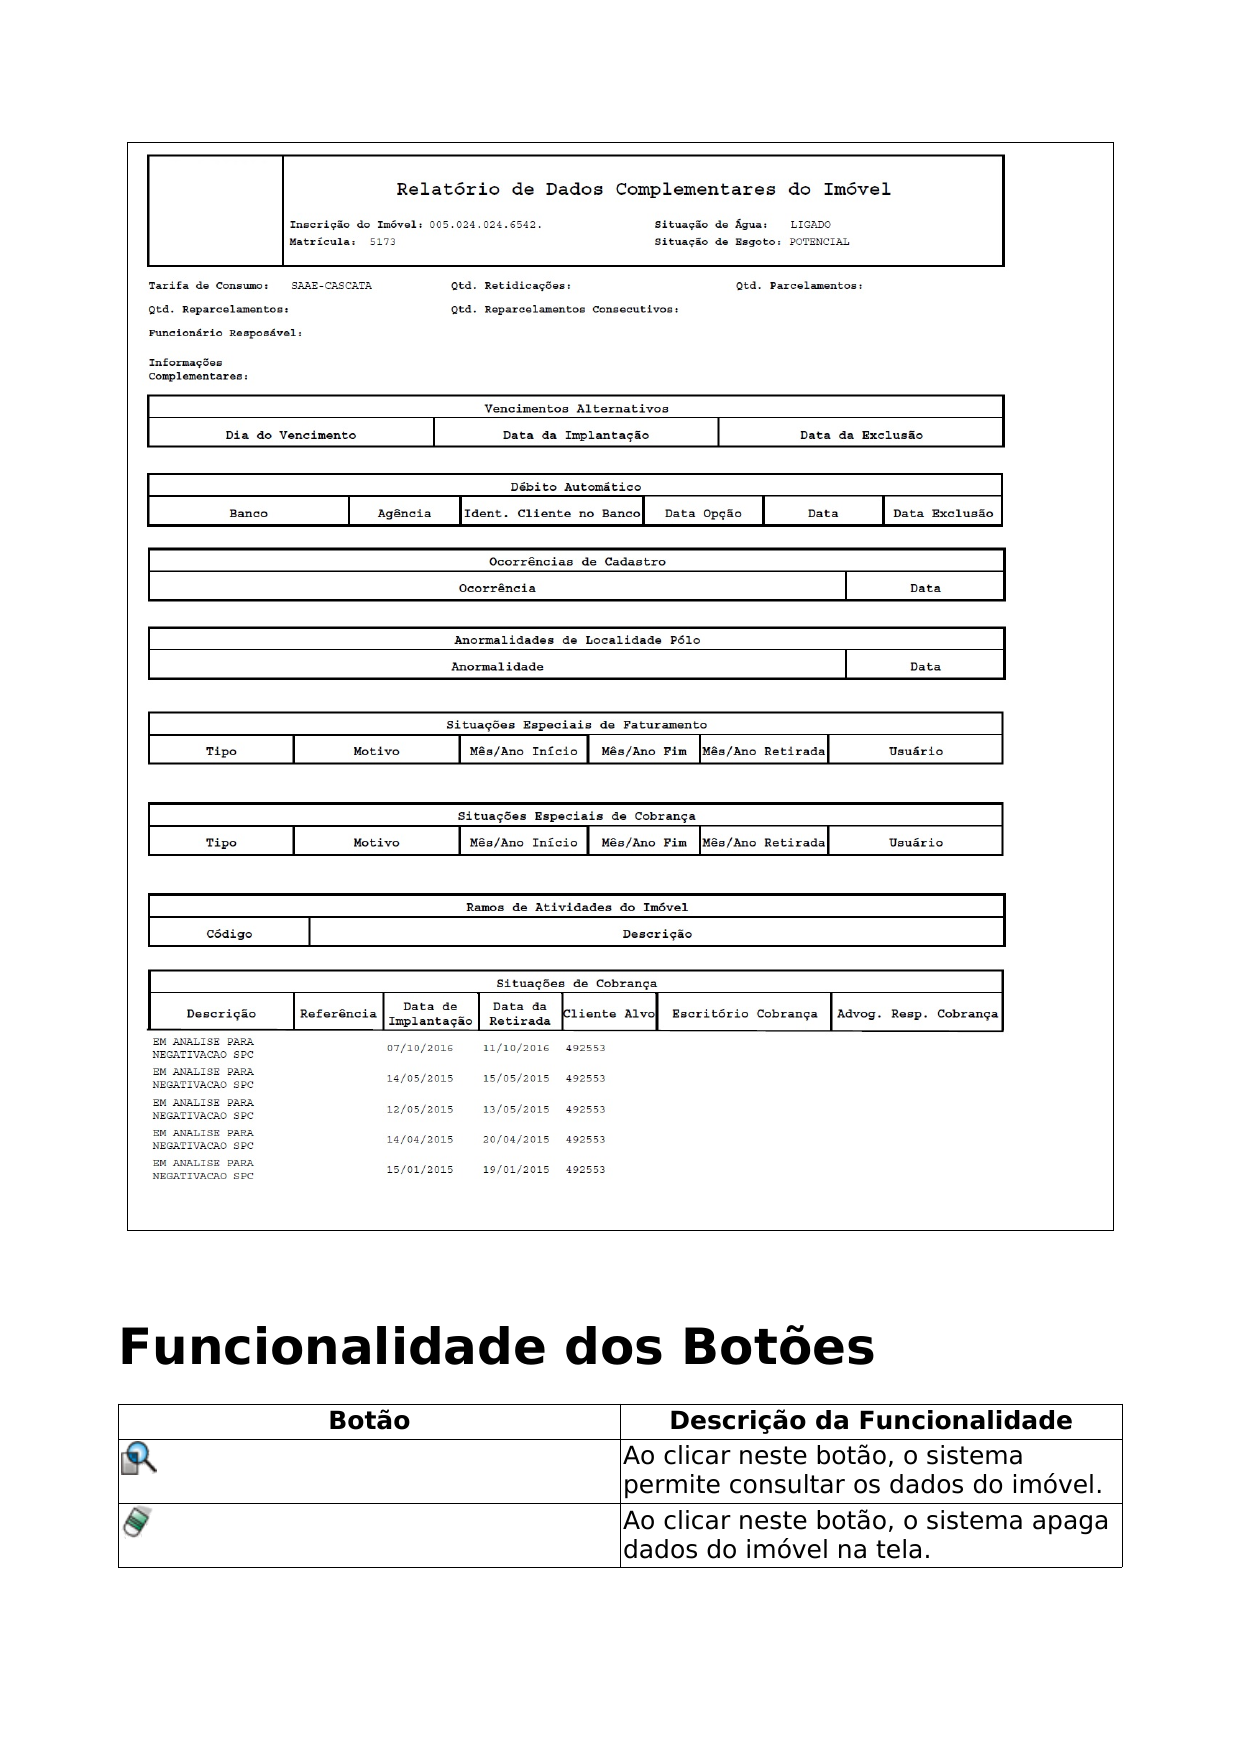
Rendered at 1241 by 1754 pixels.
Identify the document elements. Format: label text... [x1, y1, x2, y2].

subtitle Funcionalidade dos Botões [118, 1318, 1122, 1376]
table_cell [119, 1440, 620, 1503]
picture [121, 1505, 153, 1539]
table_header Botão [119, 1405, 620, 1438]
table_cell [119, 1504, 620, 1567]
picture [121, 1441, 157, 1475]
table_header Descrição da Funcionalidade [621, 1405, 1122, 1438]
table_header [128, 143, 1113, 1230]
table_cell Ao clicar neste botão, o sistema permite consultar os dados do imóvel. [621, 1440, 1122, 1503]
picture [129, 144, 1111, 1199]
table_cell Ao clicar neste botão, o sistema apaga dados do imóvel na tela. [621, 1504, 1122, 1567]
